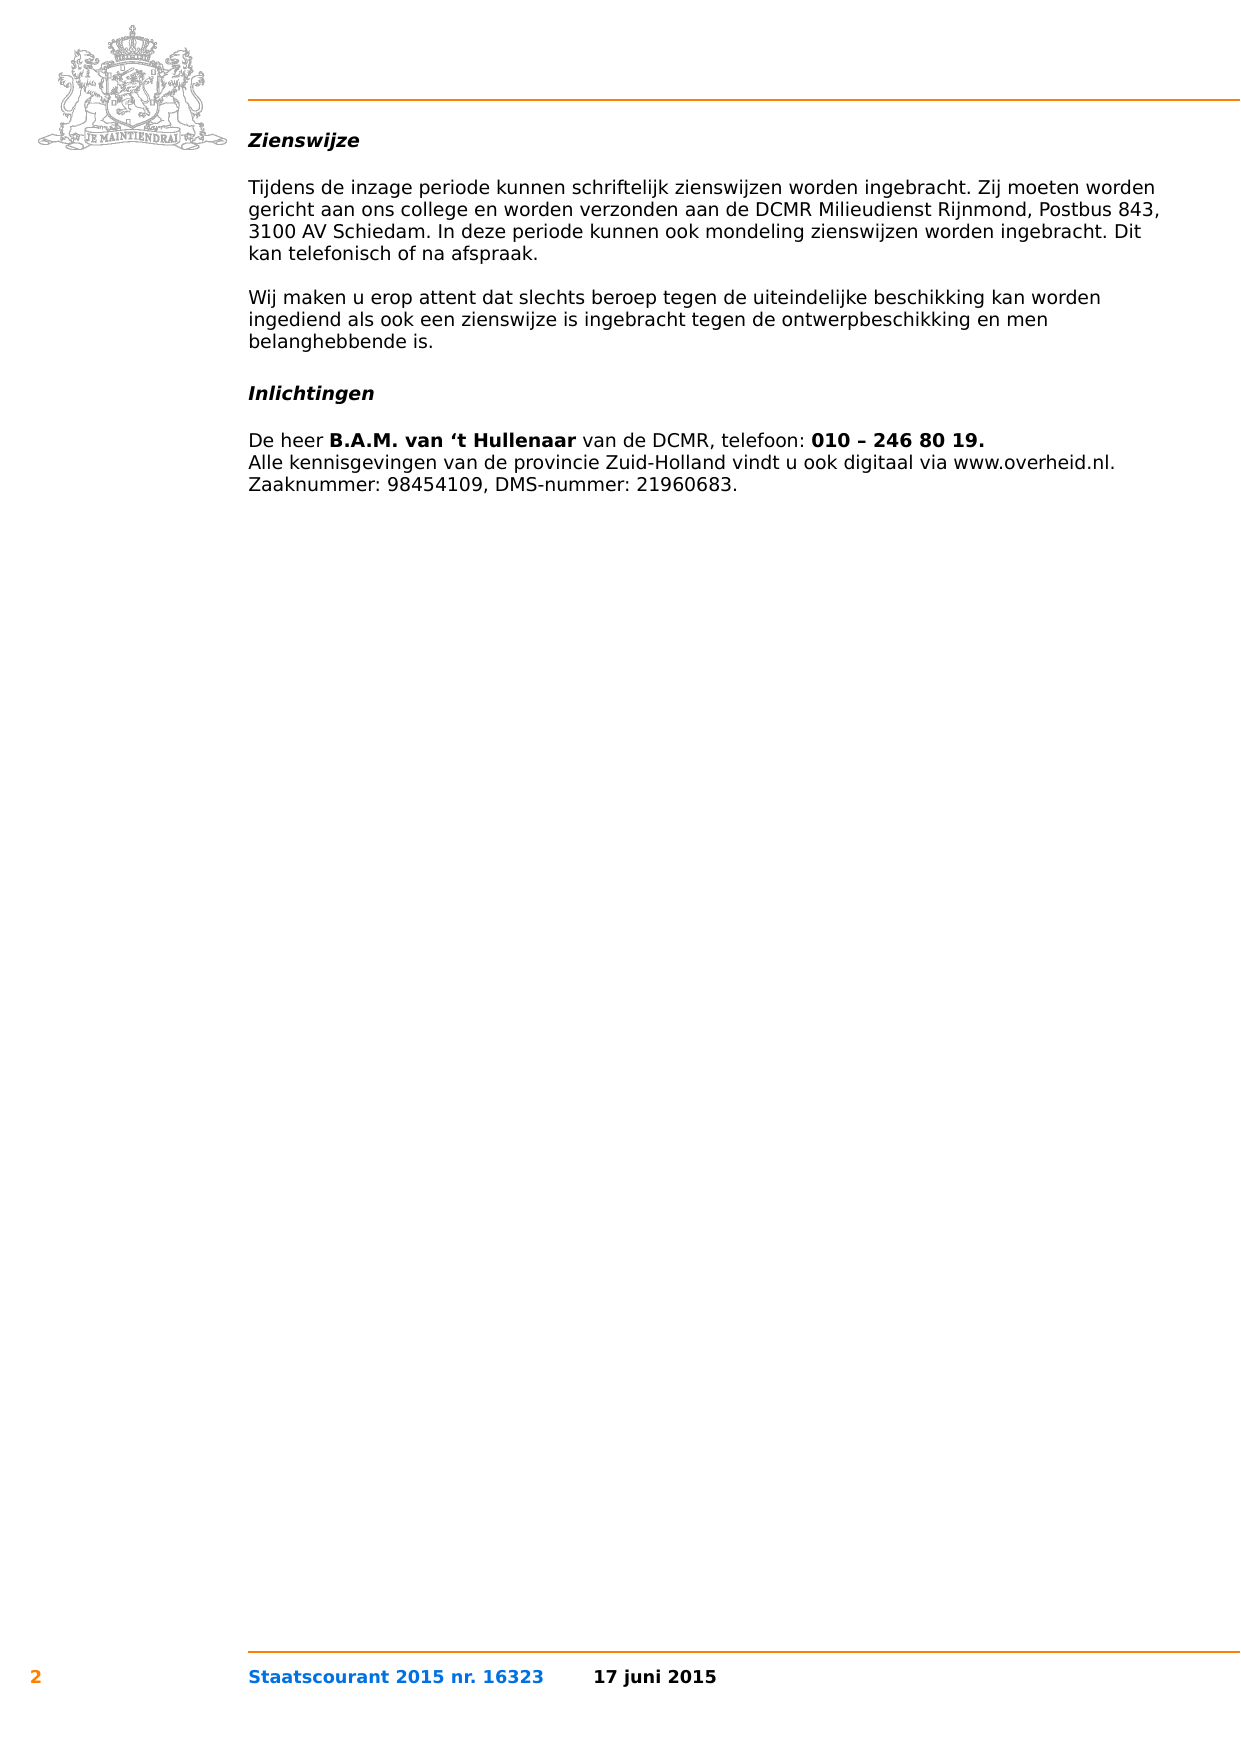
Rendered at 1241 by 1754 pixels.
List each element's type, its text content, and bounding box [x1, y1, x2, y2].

subtitle Zienswijze [248, 130, 1163, 152]
text Tijdens de inzage periode kunnen schriftelijk zienswijzen worden ingebracht. Zij moeten worden gericht aan ons college en worden verzonden aan de DCMR Milieudienst Rijnmond, Postbus 843, 3100 AV Schiedam. In deze periode kunnen ook mondeling zienswijzen worden ingebracht. Dit kan telefonisch of na afspraak. [248, 177, 1163, 265]
subtitle Inlichtingen [248, 383, 1163, 404]
text Wij maken u erop attent dat slechts beroep tegen de uiteindelijke beschikking kan worden ingediend als ook een zienswijze is ingebracht tegen de ontwerpbeschikking en men belanghebbende is. [248, 287, 1163, 353]
picture [38, 25, 227, 150]
text Zaaknummer: 98454109, DMS-nummer: 21960683. [248, 473, 1163, 496]
text Alle kennisgevingen van de provincie Zuid-Holland vindt u ook digitaal via www.overheid.nl. [248, 452, 1163, 473]
text De heer B.A.M. van ‘t Hullenaar van de DCMR, telefoon: 010 – 246 80 19. [248, 429, 1163, 452]
